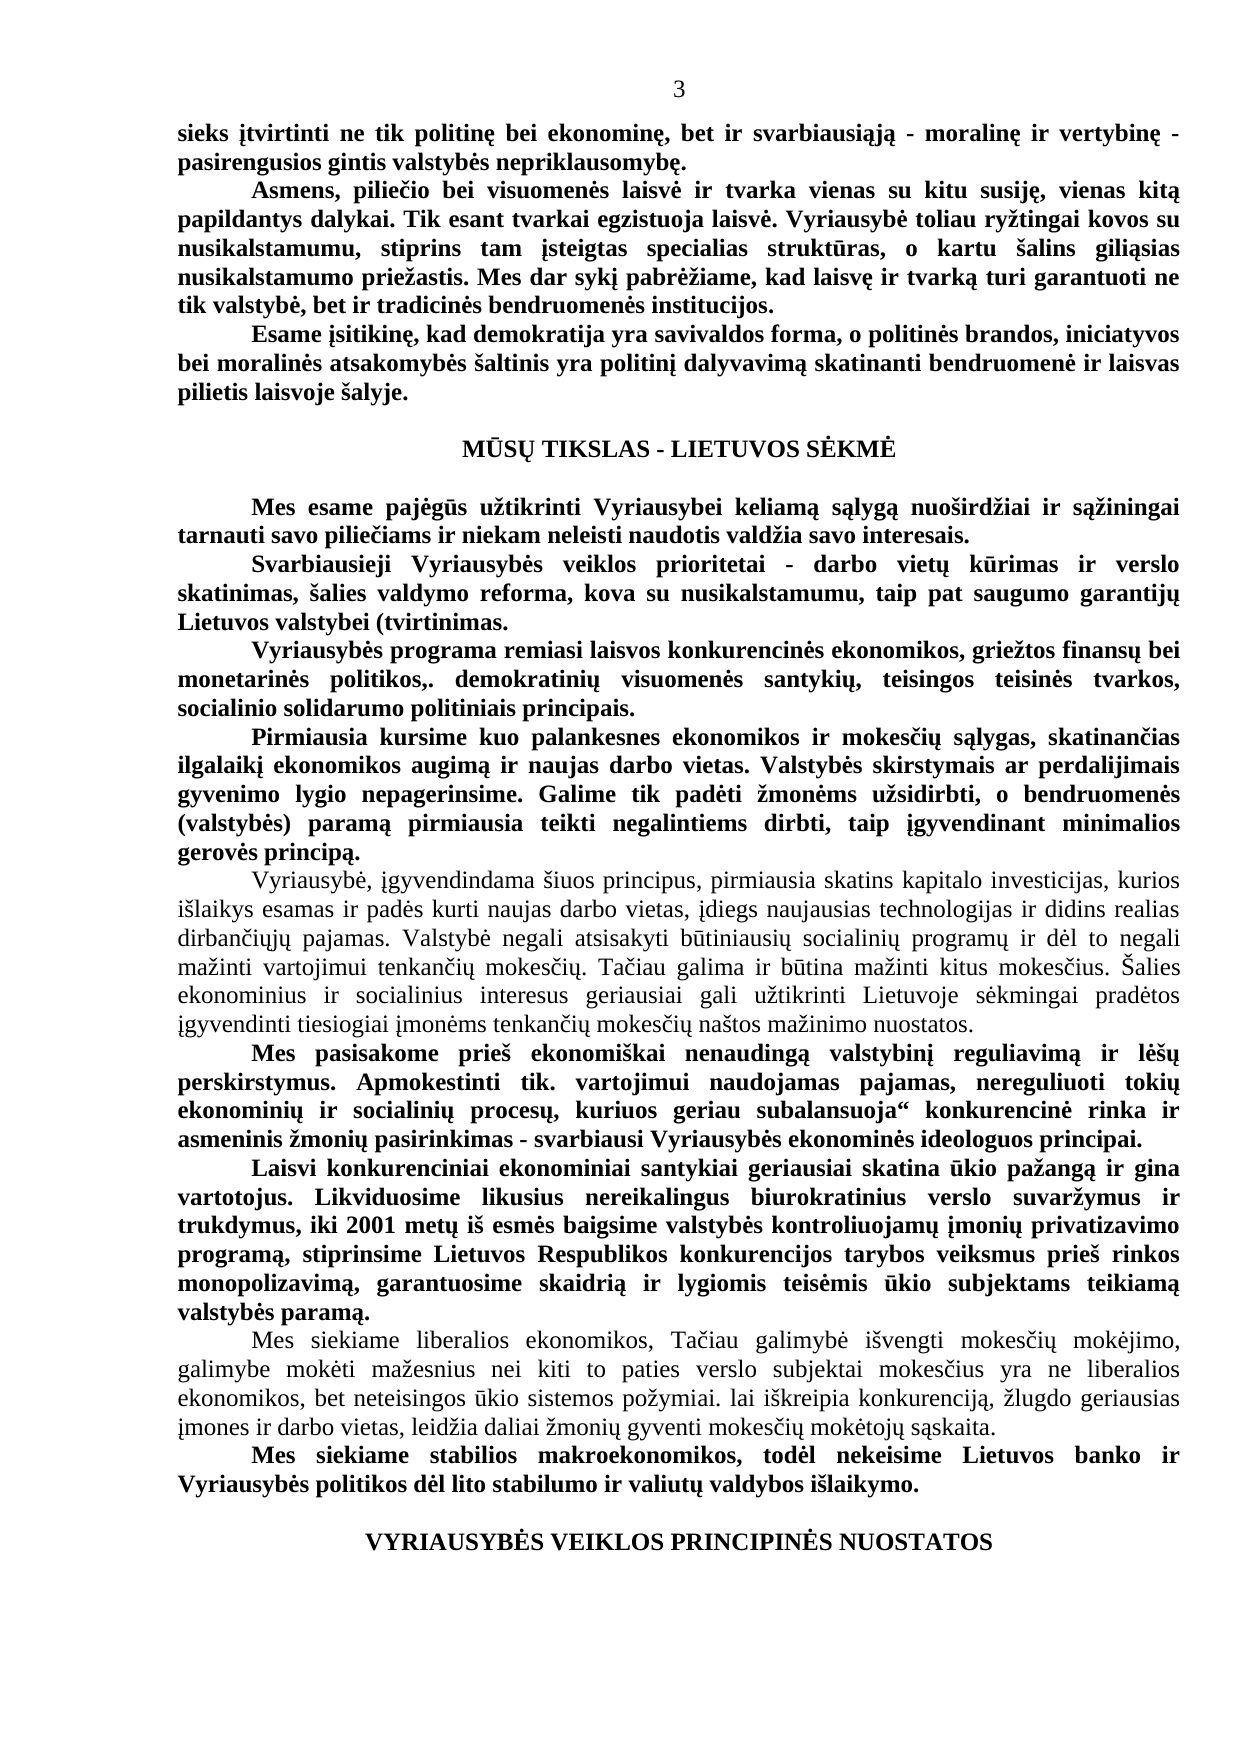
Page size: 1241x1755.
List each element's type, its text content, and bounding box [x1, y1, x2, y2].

text Esame įsitikinę, kad demokratija yra savivaldos forma, o politinės brandos, iniciatyvos bei moralinės atsakomybės šaltinis yra politinį dalyvavimą skatinanti bendruomenė ir laisvas pilietis laisvoje šalyje. [177, 319, 1181, 406]
text Vyriausybė, įgyvendindama šiuos principus, pirmiausia skatins kapitalo investicijas, kurios išlaikys esamas ir padės kurti naujas darbo vietas, įdiegs naujausias technologijas ir didins realias dirbančiųjų pajamas. Valstybė negali atsisakyti būtiniausių socialinių programų ir dėl to negali mažinti vartojimui tenkančių mokesčių. Tačiau galima ir būtina mažinti kitus mokesčius. Šalies ekonominius ir socialinius interesus geriausiai gali užtikrinti Lietuvoje sėkmingai pradėtos įgyvendinti tiesiogiai įmonėms tenkančių mokesčių naštos mažinimo nuostatos. [177, 866, 1181, 1038]
text Svarbiausieji Vyriausybės veiklos prioritetai - darbo vietų kūrimas ir verslo skatinimas, šalies valdymo reforma, kova su nusikalstamumu, taip pat saugumo garantijų Lietuvos valstybei (tvirtinimas. [177, 549, 1181, 636]
text Mes siekiame stabilios makroekonomikos, todėl nekeisime Lietuvos banko ir Vyriausybės politikos dėl lito stabilumo ir valiutų valdybos išlaikymo. [177, 1441, 1181, 1498]
text Vyriausybės programa remiasi laisvos konkurencinės ekonomikos, griežtos finansų bei monetarinės politikos,. demokratinių visuomenės santykių, teisingos teisinės tvarkos, socialinio solidarumo politiniais principais. [177, 636, 1181, 722]
text sieks įtvirtinti ne tik politinę bei ekonominę, bet ir svarbiausiąją - moralinę ir vertybinę - pasirengusios gintis valstybės nepriklausomybę. [177, 118, 1181, 176]
text Mes pasisakome prieš ekonomiškai nenaudingą valstybinį reguliavimą ir lėšų perskirstymus. Apmokestinti tik. vartojimui naudojamas pajamas, nereguliuoti tokių ekonominių ir socialinių procesų, kuriuos geriau subalansuoja“ konkurencinė rinka ir asmeninis žmonių pasirinkimas - svarbiausi Vyriausybės ekonominės ideologuos principai. [177, 1038, 1181, 1153]
text Pirmiausia kursime kuo palankesnes ekonomikos ir mokesčių sąlygas, skatinančias ilgalaikį ekonomikos augimą ir naujas darbo vietas. Valstybės skirstymais ar perdalijimais gyvenimo lygio nepagerinsime. Galime tik padėti žmonėms užsidirbti, o bendruomenės (valstybės) paramą pirmiausia teikti negalintiems dirbti, taip įgyvendinant minimalios gerovės principą. [177, 722, 1181, 866]
text VYRIAUSYBĖS VEIKLOS PRINCIPINĖS NUOSTATOS [177, 1527, 1181, 1556]
text Mes siekiame liberalios ekonomikos, Tačiau galimybė išvengti mokesčių mokėjimo, galimybe mokėti mažesnius nei kiti to paties verslo subjektai mokesčius yra ne liberalios ekonomikos, bet neteisingos ūkio sistemos požymiai. lai iškreipia konkurenciją, žlugdo geriausias įmones ir darbo vietas, leidžia daliai žmonių gyventi mokesčių mokėtojų sąskaita. [177, 1326, 1181, 1441]
text Mes esame pajėgūs užtikrinti Vyriausybei keliamą sąlygą nuoširdžiai ir sąžiningai tarnauti savo piliečiams ir niekam neleisti naudotis valdžia savo interesais. [177, 492, 1181, 549]
text Asmens, piliečio bei visuomenės laisvė ir tvarka vienas su kitu susiję, vienas kitą papildantys dalykai. Tik esant tvarkai egzistuoja laisvė. Vyriausybė toliau ryžtingai kovos su nusikalstamumu, stiprins tam įsteigtas specialias struktūras, o kartu šalins giliąsias nusikalstamumo priežastis. Mes dar sykį pabrėžiame, kad laisvę ir tvarką turi garantuoti ne tik valstybė, bet ir tradicinės bendruomenės institucijos. [177, 176, 1181, 319]
text MŪSŲ TIKSLAS - LIETUVOS SĖKMĖ [177, 434, 1181, 463]
text Laisvi konkurenciniai ekonominiai santykiai geriausiai skatina ūkio pažangą ir gina vartotojus. Likviduosime likusius nereikalingus biurokratinius verslo suvaržymus ir trukdymus, iki 2001 metų iš esmės baigsime valstybės kontroliuojamų įmonių privatizavimo programą, stiprinsime Lietuvos Respublikos konkurencijos tarybos veiksmus prieš rinkos monopolizavimą, garantuosime skaidrią ir lygiomis teisėmis ūkio subjektams teikiamą valstybės paramą. [177, 1153, 1181, 1326]
